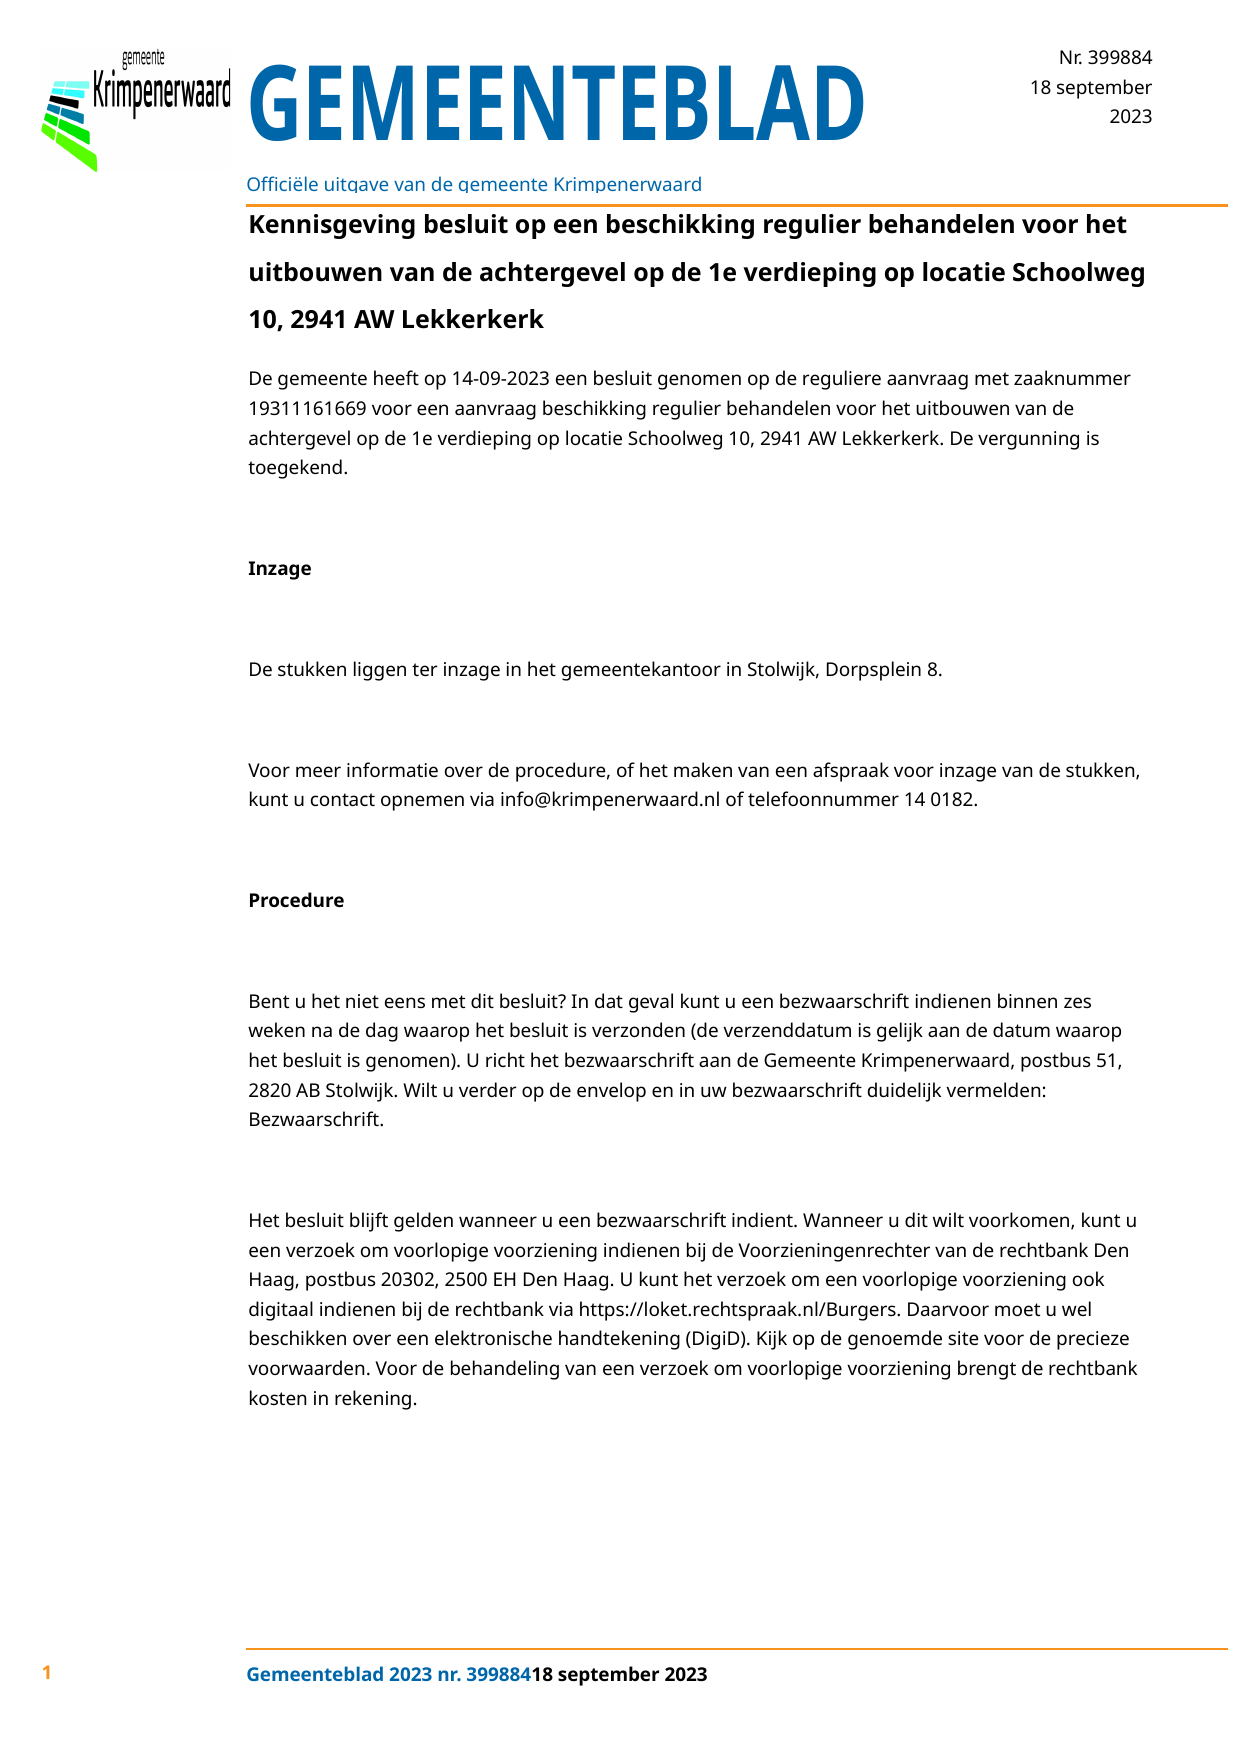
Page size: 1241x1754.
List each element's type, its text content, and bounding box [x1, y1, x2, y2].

picture [41, 47, 231, 172]
text Procedure [248, 887, 1152, 913]
text De stukken liggen ter inzage in het gemeentekantoor in Stolwijk, Dorpsplein 8. [248, 656, 1152, 682]
text Het besluit blijft gelden wanneer u een bezwaarschrift indient. Wanneer u dit wilt voorkomen, kunt u een verzoek om voorlopige voorziening indienen bij de Voorzieningenrechter van de rechtbank Den Haag, postbus 20302, 2500 EH Den Haag. U kunt het verzoek om een voorlopige voorziening ook digitaal indienen bij de rechtbank via https://loket.rechtspraak.nl/Burgers. Daarvoor moet u wel beschikken over een elektronische handtekening (DigiD). Kijk op de genoemde site voor de precieze voorwaarden. Voor de behandeling van een verzoek om voorlopige voorziening brengt de rechtbank kosten in rekening. [248, 1207, 1152, 1410]
text Kennisgeving besluit op een beschikking regulier behandelen voor het uitbouwen van de achtergevel op de 1e verdieping op locatie Schoolweg 10, 2941 AW Lekkerkerk [248, 207, 1152, 336]
text Bent u het niet eens met dit besluit? In dat geval kunt u een bezwaarschrift indienen binnen zes weken na de dag waarop het besluit is verzonden (de verzenddatum is gelijk aan de datum waarop het besluit is genomen). U richt het bezwaarschrift aan de Gemeente Krimpenerwaard, postbus 51, 2820 AB Stolwijk. Wilt u verder op de envelop en in uw bezwaarschrift duidelijk vermelden: Bezwaarschrift. [248, 988, 1152, 1132]
text De gemeente heeft op 14-09-2023 een besluit genomen op de reguliere aanvraag met zaaknummer 19311161669 voor een aanvraag beschikking regulier behandelen voor het uitbouwen van de achtergevel op de 1e verdieping op locatie Schoolweg 10, 2941 AW Lekkerkerk. De vergunning is toegekend. [248, 366, 1152, 480]
text Inzage [248, 555, 1152, 581]
text Voor meer informatie over de procedure, of het maken van een afspraak voor inzage van de stukken, kunt u contact opnemen via info@krimpenerwaard.nl of telefoonnummer 14 0182. [248, 757, 1152, 812]
